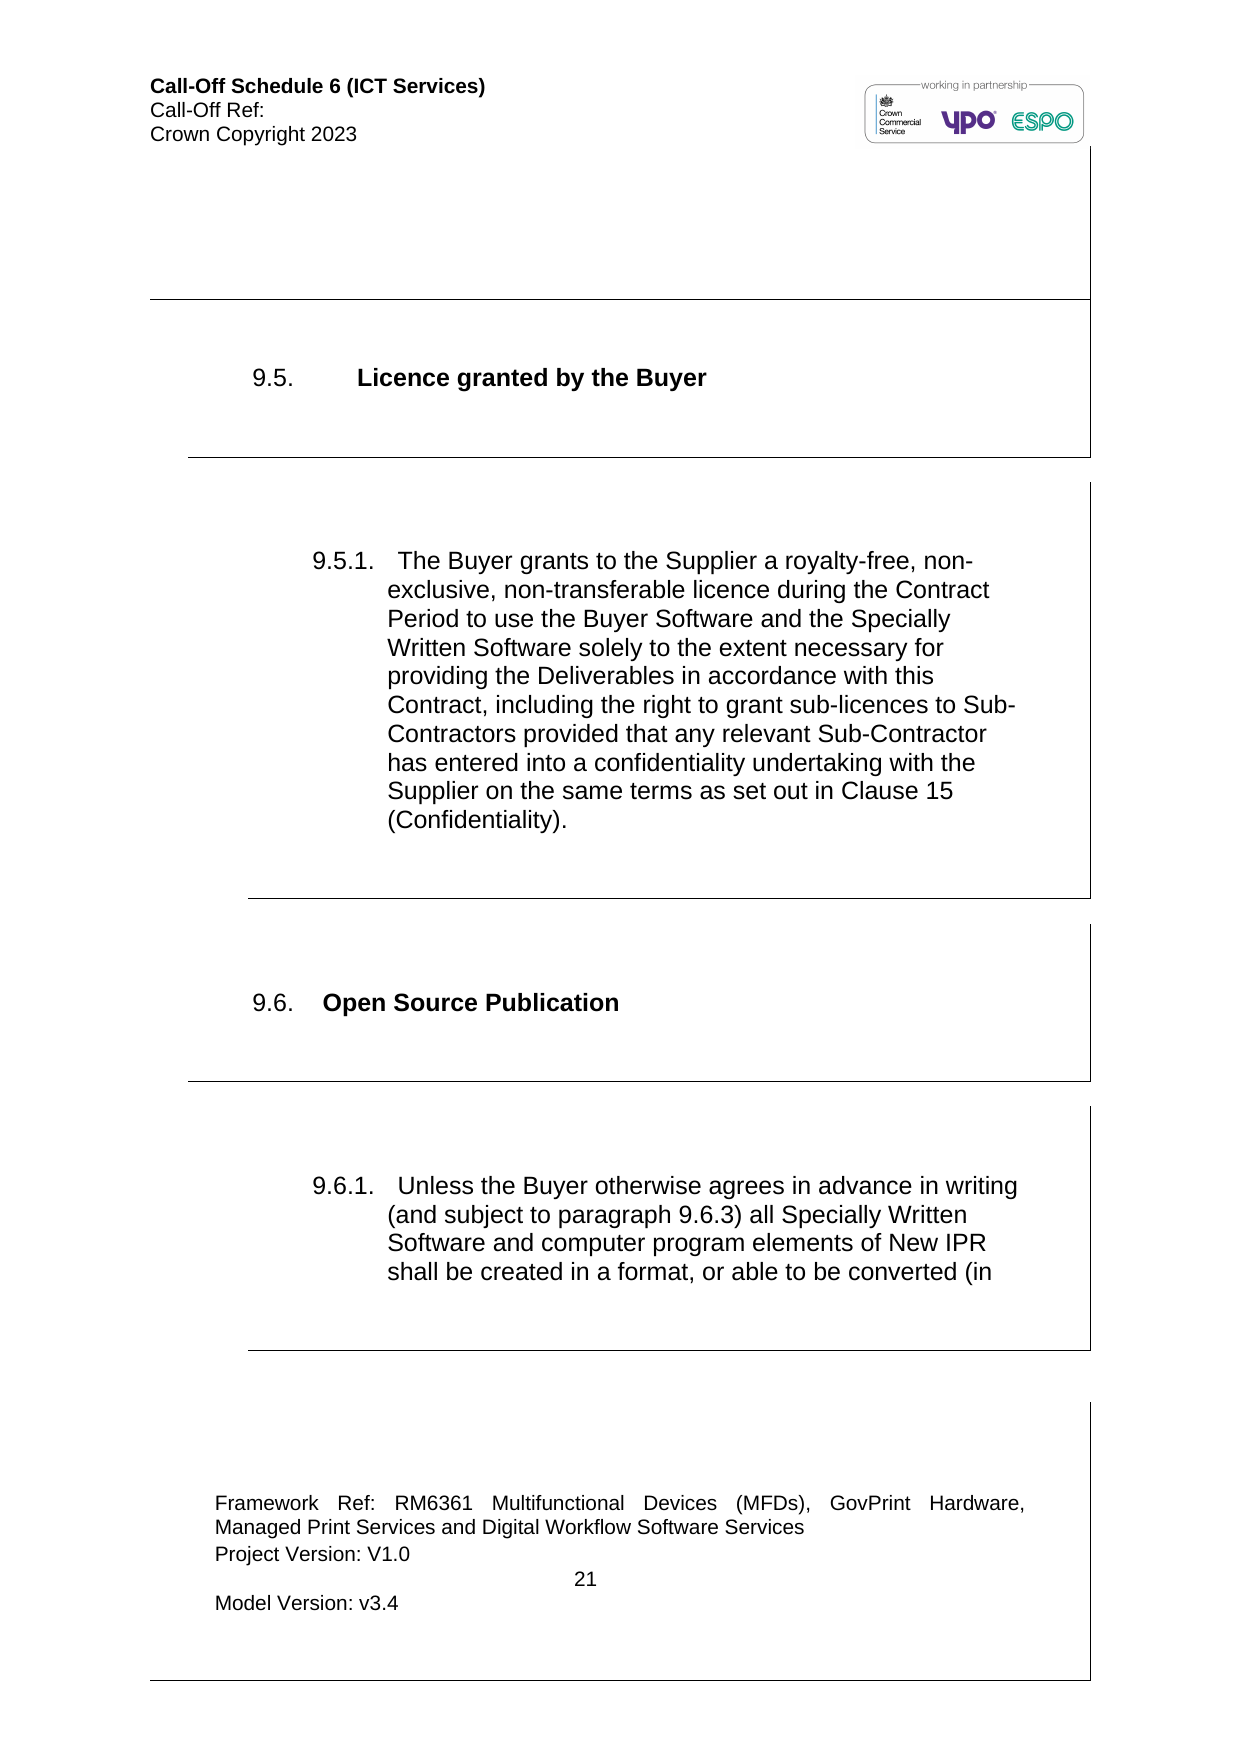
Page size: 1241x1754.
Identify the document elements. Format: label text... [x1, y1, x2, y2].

list Unless the Buyer otherwise agrees in advance in writing (and subject to paragraph 9.6.3) all Specially Written Software and computer program elements of New IPR shall be created in a format, or able to be converted (in [247, 1106, 1090, 1351]
list The Buyer grants to the Supplier a royalty-free, non-exclusive, non-transferable licence during the Contract Period to use the Buyer Software and the Specially Written Software solely to the extent necessary for providing the Deliverables in accordance with this Contract, including the right to grant sub-licences to Sub-Contractors provided that any relevant Sub-Contractor has entered into a confidentiality undertaking with the Supplier on the same terms as set out in Clause 15 (Confidentiality). [247, 482, 1090, 898]
list Licence granted by the Buyer [187, 299, 1090, 457]
list Open Source Publication [187, 923, 1091, 1081]
